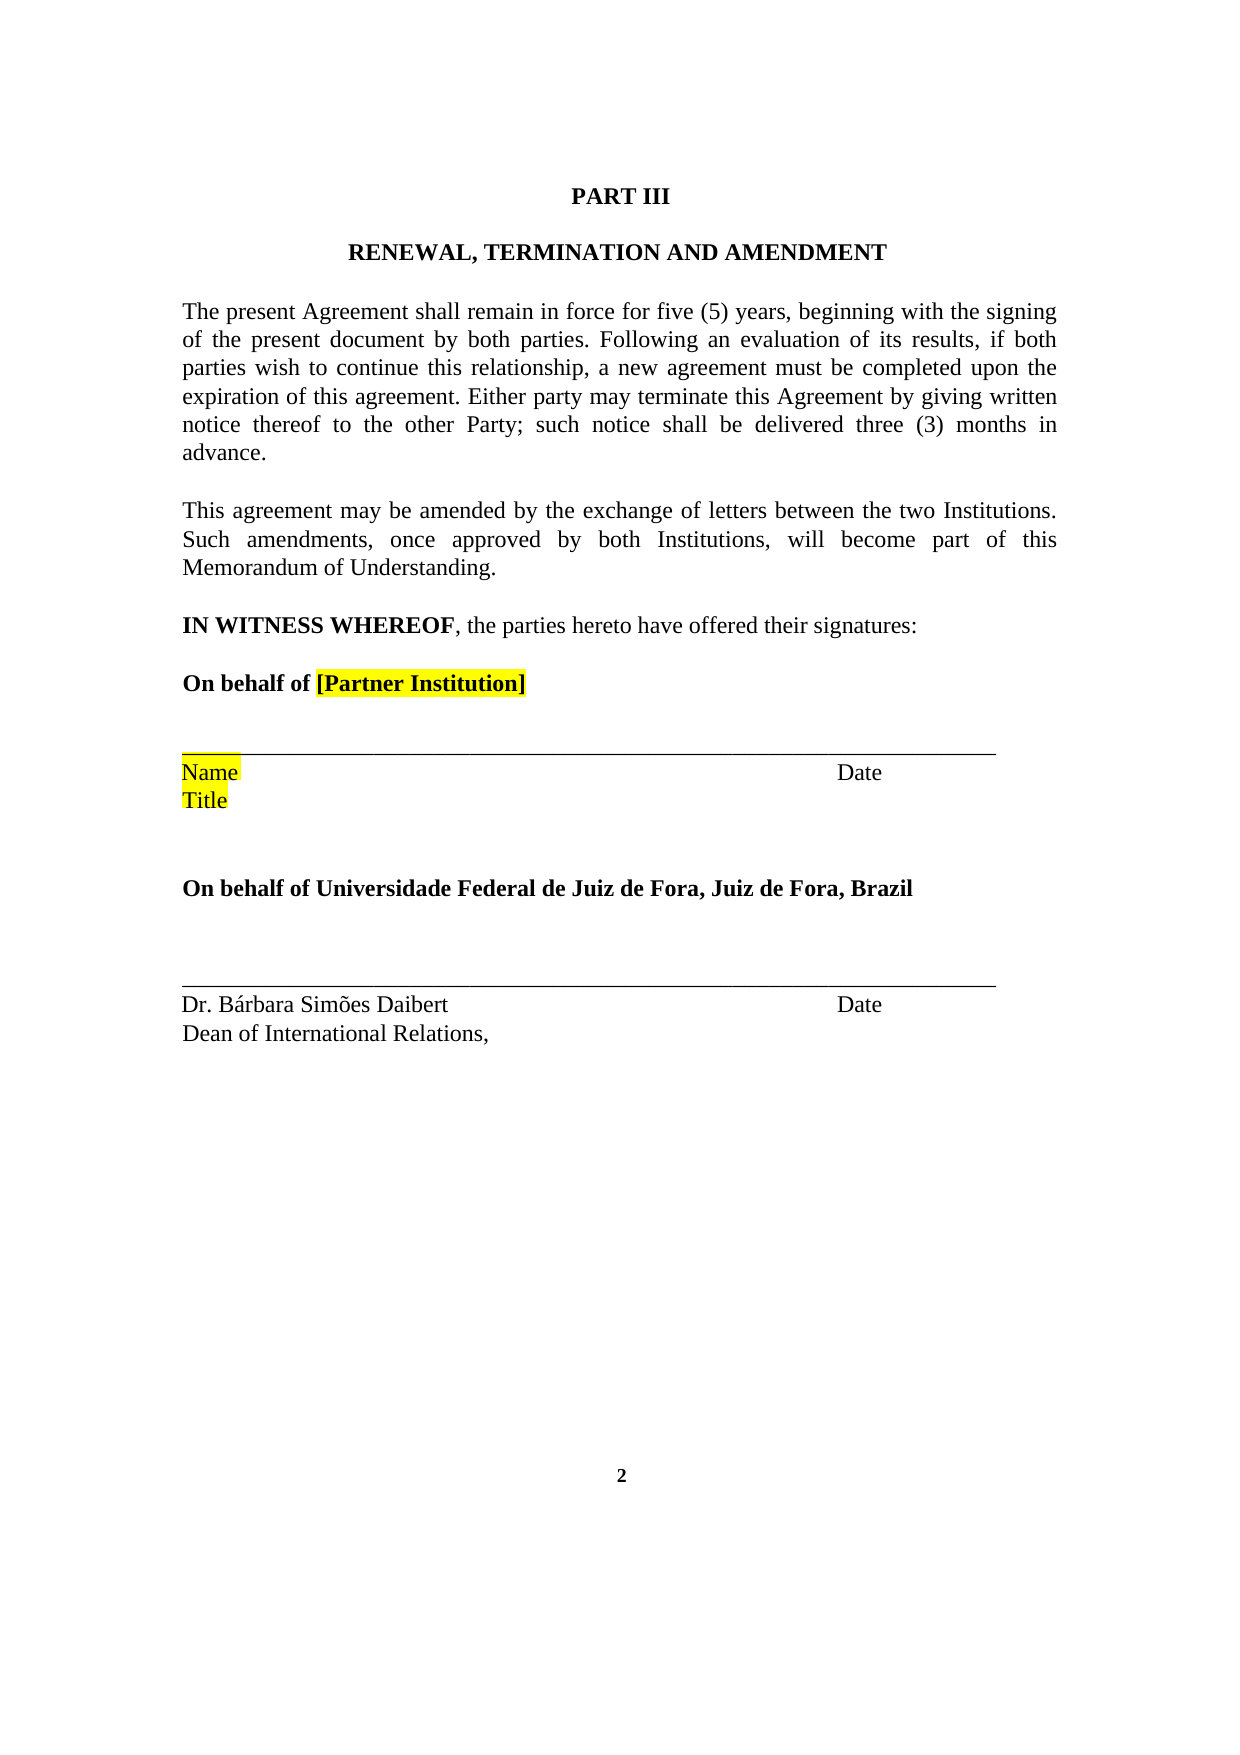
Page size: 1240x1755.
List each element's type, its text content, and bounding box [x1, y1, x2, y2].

text ____________________________________________________________________ [182, 730, 1059, 757]
text This agreement may be amended by the exchange of letters between the two Institutions. Such amendments, once approved by both Institutions, will become part of this Memorandum of Understanding. [182, 496, 1059, 581]
text 2 [617, 1464, 1059, 1486]
text PART III [571, 182, 1059, 210]
text On behalf of Universidade Federal de Juiz de Fora, Juiz de Fora, Brazil [182, 874, 1059, 901]
text Dr. Bárbara Simões Daibert Date [181, 991, 1059, 1018]
text On behalf of [Partner Institution] [182, 669, 1059, 697]
text Dean of International Relations, [182, 1019, 1059, 1046]
text IN WITNESS WHEREOF, the parties hereto have offered their signatures: [182, 611, 1059, 638]
text ____________________________________________________________________ [182, 962, 1059, 990]
text The present Agreement shall remain in force for five (5) years, beginning with the signing of the present document by both parties. Following an evaluation of its results, if both parties wish to continue this relationship, a new agreement must be completed upon the expiration of this agreement. Either party may terminate this Agreement by giving written notice thereof to the other Party; such notice shall be delivered three (3) months in advance. [182, 297, 1059, 466]
text RENEWAL, TERMINATION AND AMENDMENT [348, 238, 1059, 265]
text Name Date [228, 758, 1059, 786]
text Title [182, 786, 1059, 814]
